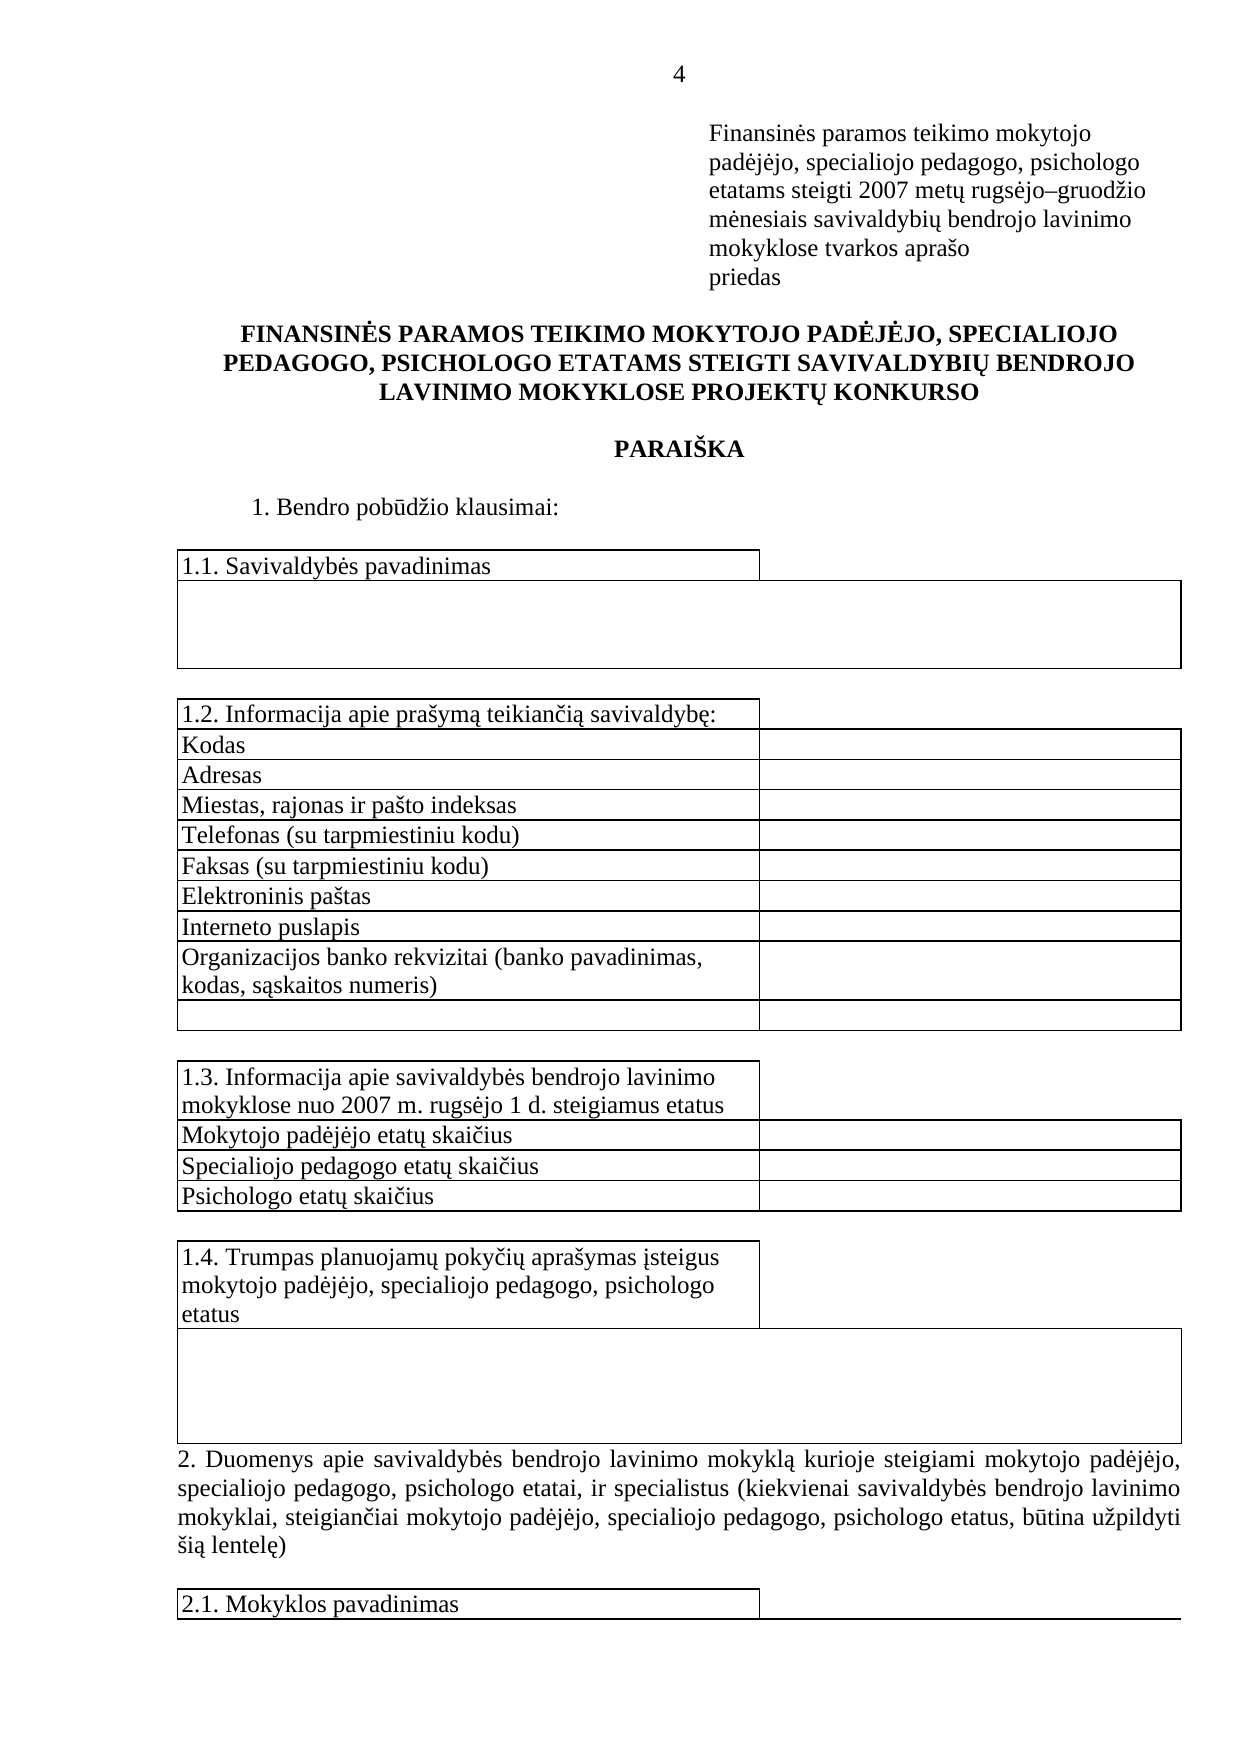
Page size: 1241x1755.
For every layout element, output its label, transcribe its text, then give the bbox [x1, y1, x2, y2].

text FINANSINĖS PARAMOS TEIKIMO MOKYTOJO PADĖJĖJO, SPECIALIOJO [177, 319, 1181, 348]
table_cell [760, 1121, 764, 1149]
table_cell [177, 1031, 181, 1060]
table_cell [760, 1060, 1181, 1119]
table_cell [1177, 1031, 1181, 1060]
table_cell [177, 1212, 181, 1240]
table_cell [1177, 1212, 1181, 1240]
text PARAIŠKA [177, 434, 1181, 463]
table_header [760, 698, 1181, 728]
table_cell [760, 1240, 1181, 1328]
table_cell Kodas [755, 730, 759, 758]
table_cell [760, 851, 764, 880]
text mokyklose tvarkos aprašo [177, 233, 1181, 262]
text priedas [177, 262, 1181, 291]
table_cell [760, 912, 764, 940]
table_cell [760, 821, 764, 849]
text padėjėjo, specialiojo pedagogo, psichologo [177, 147, 1181, 176]
table_cell [755, 1031, 759, 1060]
text LAVINIMO MOKYKLOSE PROJEKTŲ KONKURSO [177, 377, 1181, 406]
text etatams steigti 2007 metų rugsėjo–gruodžio [177, 176, 1181, 204]
table_header [760, 549, 1181, 580]
table_cell [760, 790, 764, 819]
table_cell [755, 1001, 759, 1030]
table_cell [760, 1151, 764, 1180]
text 2. Duomenys apie savivaldybės bendrojo lavinimo mokyklą kurioje steigiami mokytojo padėjėjo, specialiojo pedagogo, psichologo etatai, ir specialistus (kiekvienai savivaldybės bendrojo lavinimo mokyklai, steigiančiai mokytojo padėjėjo, specialiojo pedagogo, psichologo etatus, būtina užpildyti šią lentelę) [177, 1444, 1181, 1559]
table_header [760, 1588, 1181, 1618]
text Finansinės paramos teikimo mokytojo [177, 118, 1181, 147]
table_cell [760, 1001, 764, 1030]
table_cell [760, 730, 764, 758]
text mėnesiais savivaldybių bendrojo lavinimo [177, 204, 1181, 233]
table_cell [755, 1212, 759, 1240]
table_cell [178, 1329, 1181, 1443]
table_cell [760, 881, 764, 910]
table_cell [760, 1181, 764, 1210]
text 1. Bendro pobūdžio klausimai: [177, 492, 1181, 521]
table_cell [760, 1031, 764, 1060]
text PEDAGOGO, PSICHOLOGO ETATAMS STEIGTI SAVIVALDYBIŲ BENDROJO [177, 348, 1181, 377]
table_cell [760, 1212, 764, 1240]
table_cell [760, 760, 764, 789]
table_cell [760, 942, 1180, 999]
